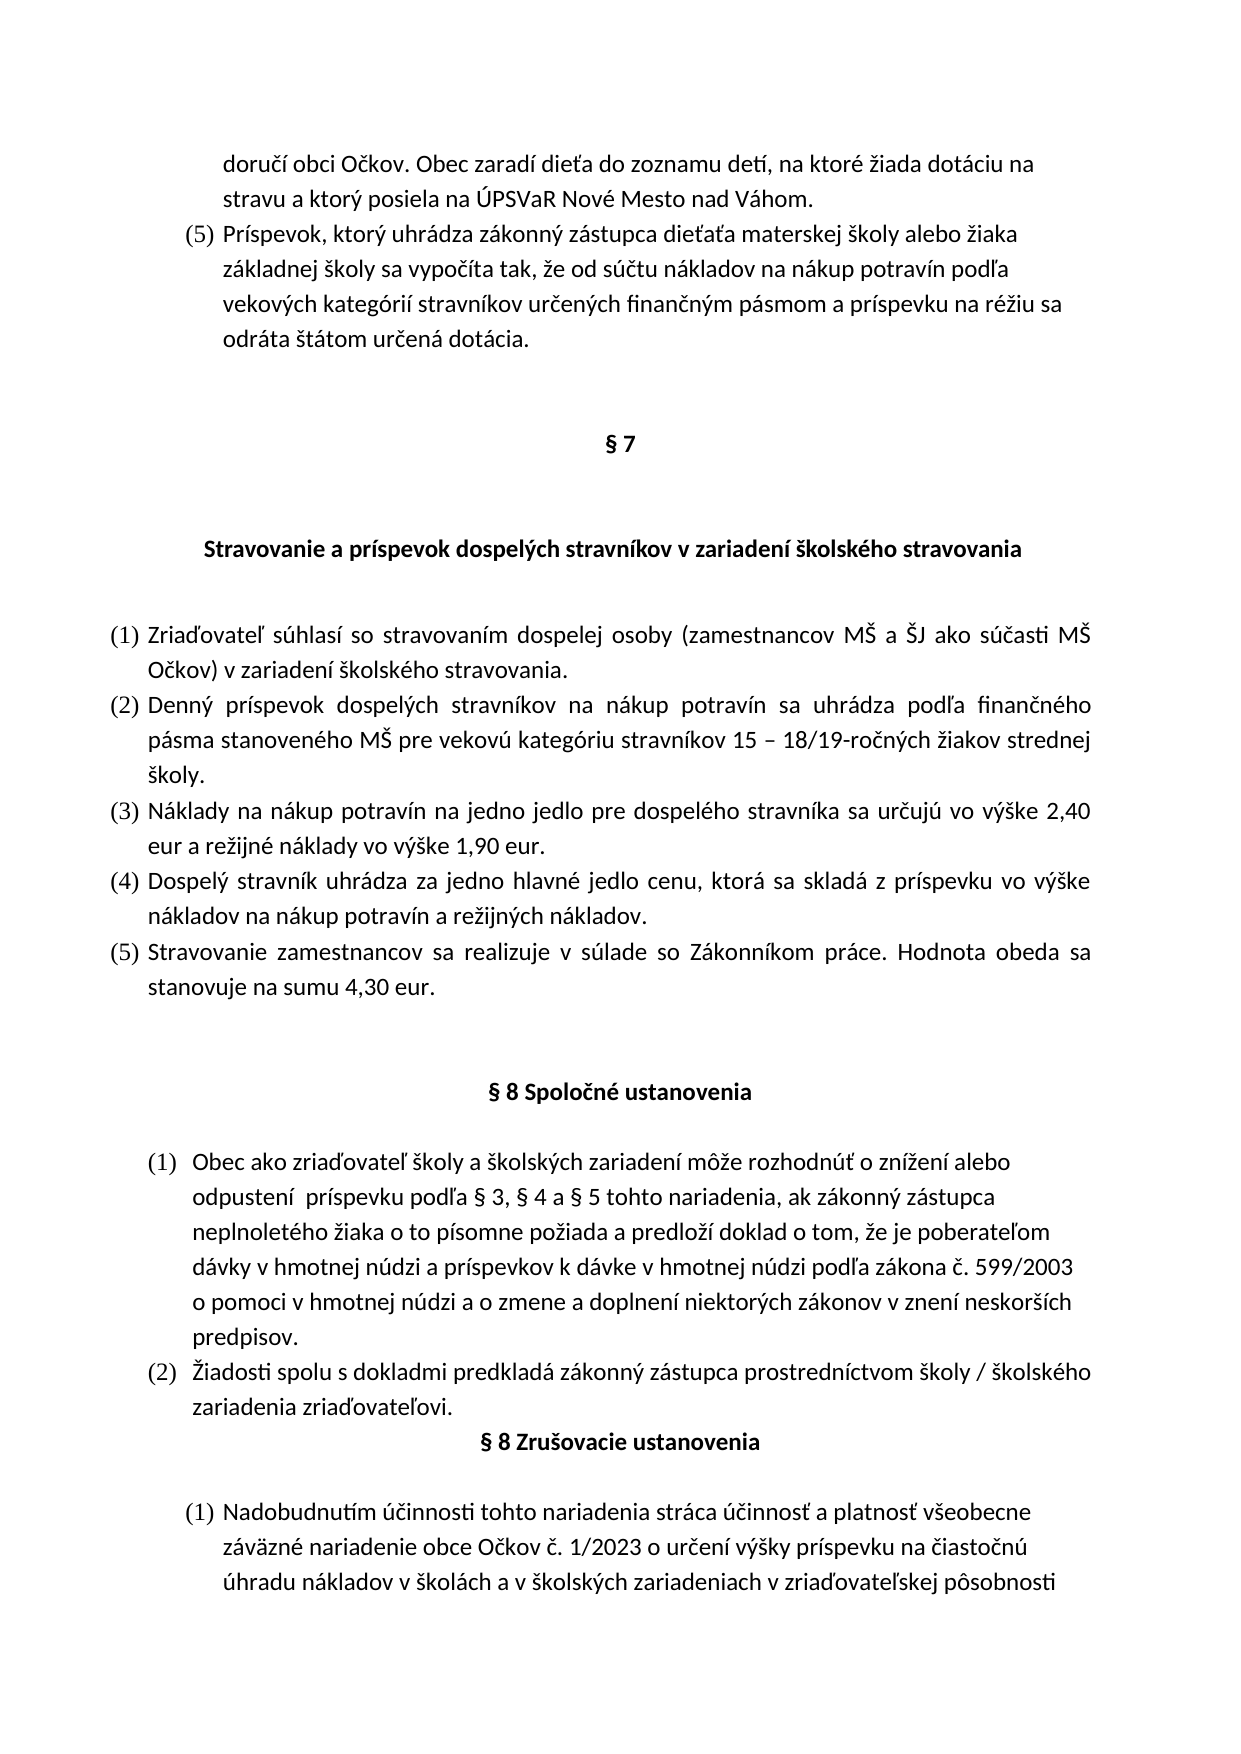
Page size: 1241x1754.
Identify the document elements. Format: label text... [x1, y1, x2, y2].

list Náklady na nákup potravín na jedno jedlo pre dospelého stravníka sa určujú vo výške 2,40 eur a režijné náklady vo výške 1,90 eur. [110, 795, 1092, 861]
subtitle Stravovanie a príspevok dospelých stravníkov v zariadení školského stravovania [203, 533, 1092, 563]
list Denný príspevok dospelých stravníkov na nákup potravín sa uhrádza podľa finančného pásma stanoveného MŠ pre vekovú kategóriu stravníkov 15 – 18/19-ročných žiakov strednej školy. [110, 690, 1092, 790]
list Zriaďovateľ súhlasí so stravovaním dospelej osoby (zamestnancov MŠ a ŠJ ako súčasti MŠ Očkov) v zariadení školského stravovania. [110, 619, 1092, 685]
text § 8 Spoločné ustanovenia [148, 1076, 1092, 1106]
list Obec ako zriaďovateľ školy a školských zariadení môže rozhodnúť o znížení alebo odpustení príspevku podľa § 3, § 4 a § 5 tohto nariadenia, ak zákonný zástupca neplnoletého žiaka o to písomne požiada a predloží doklad o tom, že je poberateľom dávky v hmotnej núdzi a príspevkov k dávke v hmotnej núdzi podľa zákona č. 599/2003 o pomoci v hmotnej núdzi a o zmene a doplnení niektorých zákonov v znení neskorších predpisov. [148, 1146, 1092, 1351]
list Žiadosti spolu s dokladmi predkladá zákonný zástupca prostredníctvom školy / školského zariadenia zriaďovateľovi. [148, 1356, 1092, 1421]
text § 7 [148, 428, 1092, 458]
list Nadobudnutím účinnosti tohto nariadenia stráca účinnosť a platnosť všeobecne záväzné nariadenie obce Očkov č. 1/2023 o určení výšky príspevku na čiastočnú úhradu nákladov v školách a v školských zariadeniach v zriaďovateľskej pôsobnosti [185, 1496, 1092, 1596]
list doručí obci Očkov. Obec zaradí dieťa do zoznamu detí, na ktoré žiada dotáciu na stravu a ktorý posiela na ÚPSVaR Nové Mesto nad Váhom. [185, 148, 1092, 213]
list Dospelý stravník uhrádza za jedno hlavné jedlo cenu, ktorá sa skladá z príspevku vo výške nákladov na nákup potravín a režijných nákladov. [110, 865, 1092, 931]
list Príspevok, ktorý uhrádza zákonný zástupca dieťaťa materskej školy alebo žiaka základnej školy sa vypočíta tak, že od súčtu nákladov na nákup potravín podľa vekových kategórií stravníkov určených finančným pásmom a príspevku na réžiu sa odráta štátom určená dotácia. [185, 218, 1092, 353]
list Stravovanie zamestnancov sa realizuje v súlade so Zákonníkom práce. Hodnota obeda sa stanovuje na sumu 4,30 eur. [110, 936, 1092, 1001]
text § 8 Zrušovacie ustanovenia [148, 1426, 1092, 1456]
